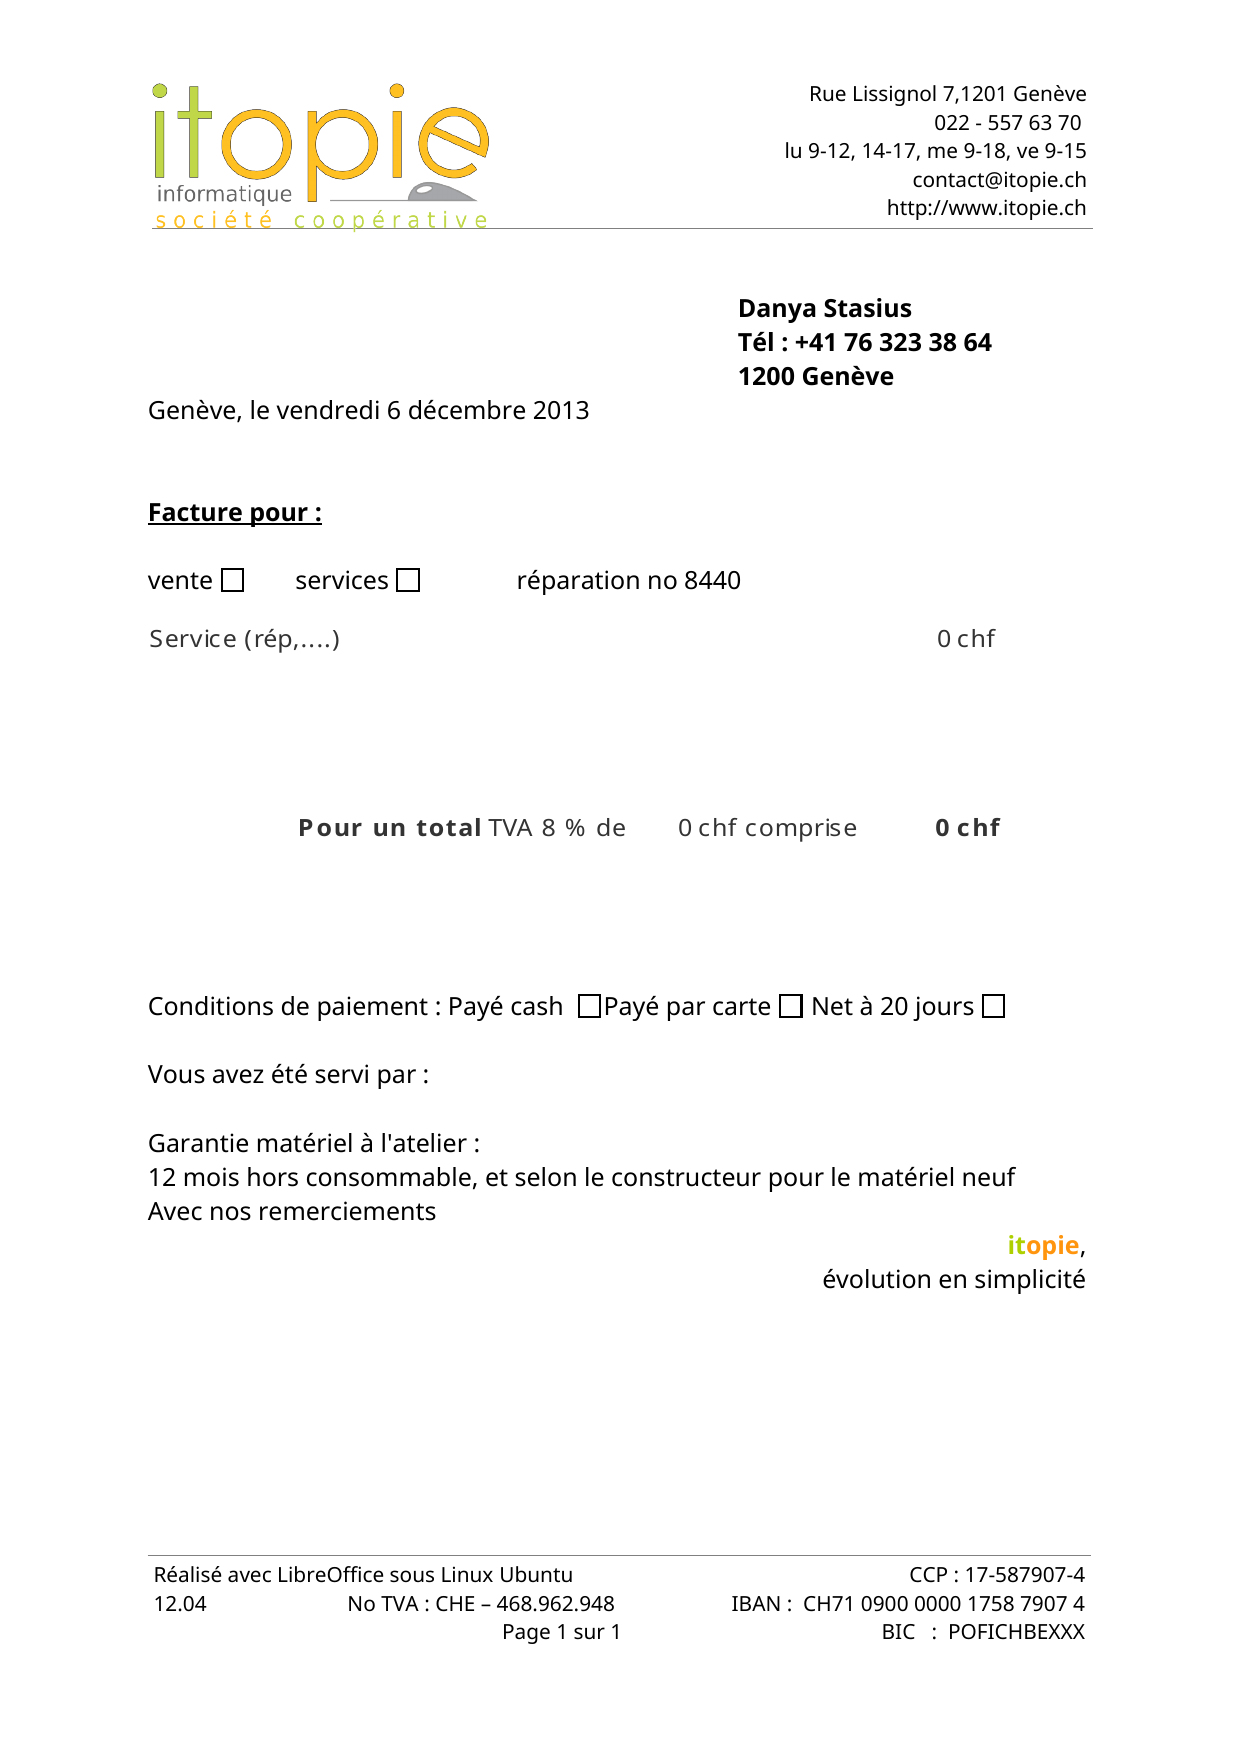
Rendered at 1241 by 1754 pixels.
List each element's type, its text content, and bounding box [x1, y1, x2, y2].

text Tél : +41 76 323 38 64 [148, 324, 1093, 358]
text vente services réparation no 8440 [148, 563, 1093, 597]
text évolution en simplicité [148, 1262, 1093, 1296]
text Genève, le vendredi 6 décembre 2013 [148, 392, 1093, 427]
text Avec nos remerciements [148, 1193, 1093, 1227]
text Vous avez été servi par : [148, 1057, 1093, 1091]
text Facture pour : [148, 495, 1093, 529]
text Danya Stasius [148, 290, 1093, 324]
text 1200 Genève [148, 358, 1093, 392]
text itopie, [148, 1227, 1093, 1262]
picture [138, 72, 500, 244]
text Garantie matériel à l'atelier : [148, 1125, 1093, 1159]
text Conditions de paiement : Payé cash Payé par carte Net à 20 jours [148, 989, 1093, 1023]
text 12 mois hors consommable, et selon le constructeur pour le matériel neuf [148, 1159, 1093, 1193]
